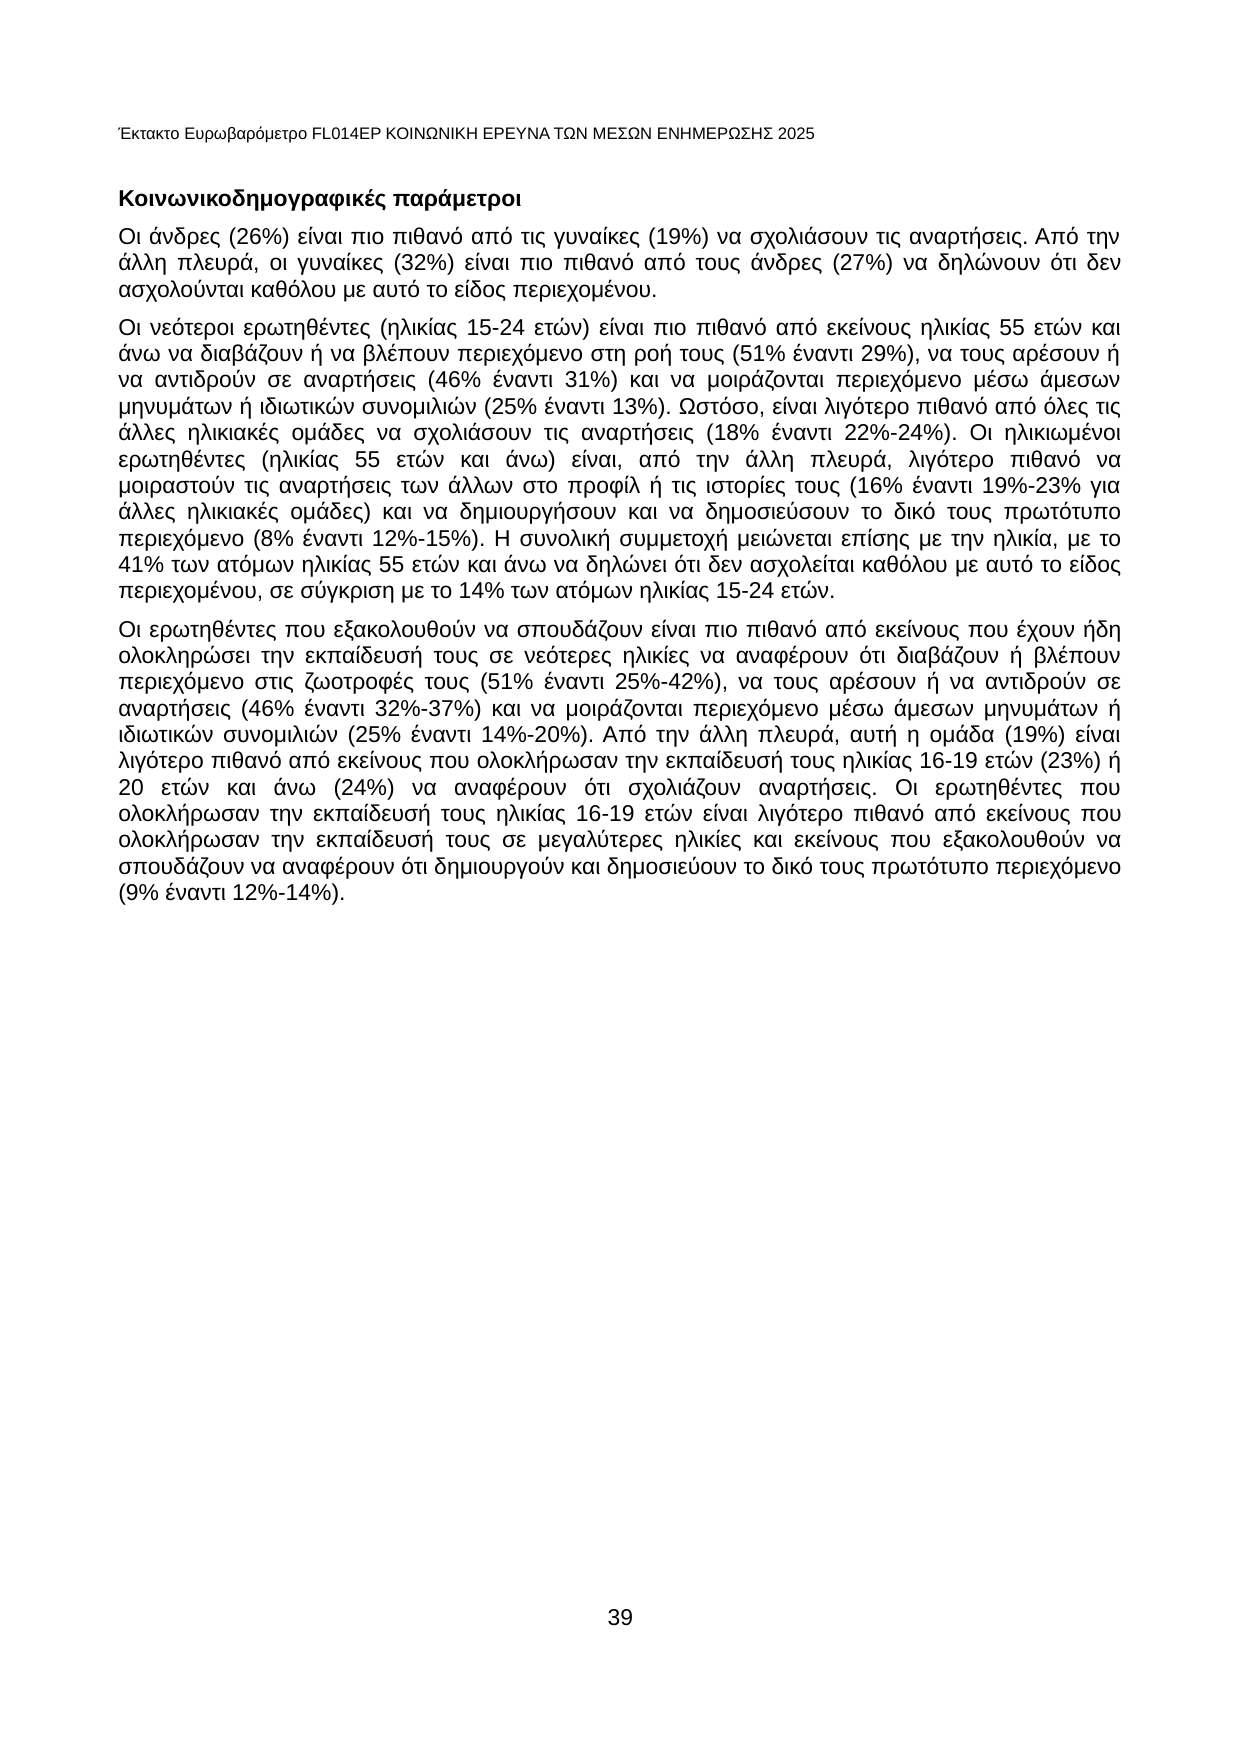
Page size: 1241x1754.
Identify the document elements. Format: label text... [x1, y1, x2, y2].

text Κοινωνικοδημογραφικές παράμετροι [118, 184, 1122, 211]
text Οι νεότεροι ερωτηθέντες (ηλικίας 15-24 ετών) είναι πιο πιθανό από εκείνους ηλικίας 55 ετών και άνω να διαβάζουν ή να βλέπουν περιεχόμενο στη ροή τους (51% έναντι 29%), να τους αρέσουν ή να αντιδρούν σε αναρτήσεις (46% έναντι 31%) και να μοιράζονται περιεχόμενο μέσω άμεσων μηνυμάτων ή ιδιωτικών συνομιλιών (25% έναντι 13%). Ωστόσο, είναι λιγότερο πιθανό από όλες τις άλλες ηλικιακές ομάδες να σχολιάσουν τις αναρτήσεις (18% έναντι 22%-24%). Οι ηλικιωμένοι ερωτηθέντες (ηλικίας 55 ετών και άνω) είναι, από την άλλη πλευρά, λιγότερο πιθανό να μοιραστούν τις αναρτήσεις των άλλων στο προφίλ ή τις ιστορίες τους (16% έναντι 19%-23% για άλλες ηλικιακές ομάδες) και να δημιουργήσουν και να δημοσιεύσουν το δικό τους πρωτότυπο περιεχόμενο (8% έναντι 12%-15%). Η συνολική συμμετοχή μειώνεται επίσης με την ηλικία, με το 41% των ατόμων ηλικίας 55 ετών και άνω να δηλώνει ότι δεν ασχολείται καθόλου με αυτό το είδος περιεχομένου, σε σύγκριση με το 14% των ατόμων ηλικίας 15-24 ετών. [118, 314, 1122, 604]
text Οι άνδρες (26%) είναι πιο πιθανό από τις γυναίκες (19%) να σχολιάσουν τις αναρτήσεις. Από την άλλη πλευρά, οι γυναίκες (32%) είναι πιο πιθανό από τους άνδρες (27%) να δηλώνουν ότι δεν ασχολούνται καθόλου με αυτό το είδος περιεχομένου. [118, 223, 1122, 302]
text Οι ερωτηθέντες που εξακολουθούν να σπουδάζουν είναι πιο πιθανό από εκείνους που έχουν ήδη ολοκληρώσει την εκπαίδευσή τους σε νεότερες ηλικίες να αναφέρουν ότι διαβάζουν ή βλέπουν περιεχόμενο στις ζωοτροφές τους (51% έναντι 25%-42%), να τους αρέσουν ή να αντιδρούν σε αναρτήσεις (46% έναντι 32%-37%) και να μοιράζονται περιεχόμενο μέσω άμεσων μηνυμάτων ή ιδιωτικών συνομιλιών (25% έναντι 14%-20%). Από την άλλη πλευρά, αυτή η ομάδα (19%) είναι λιγότερο πιθανό από εκείνους που ολοκλήρωσαν την εκπαίδευσή τους ηλικίας 16-19 ετών (23%) ή 20 ετών και άνω (24%) να αναφέρουν ότι σχολιάζουν αναρτήσεις. Οι ερωτηθέντες που ολοκλήρωσαν την εκπαίδευσή τους ηλικίας 16-19 ετών είναι λιγότερο πιθανό από εκείνους που ολοκλήρωσαν την εκπαίδευσή τους σε μεγαλύτερες ηλικίες και εκείνους που εξακολουθούν να σπουδάζουν να αναφέρουν ότι δημιουργούν και δημοσιεύουν το δικό τους πρωτότυπο περιεχόμενο (9% έναντι 12%-14%). [118, 616, 1122, 905]
